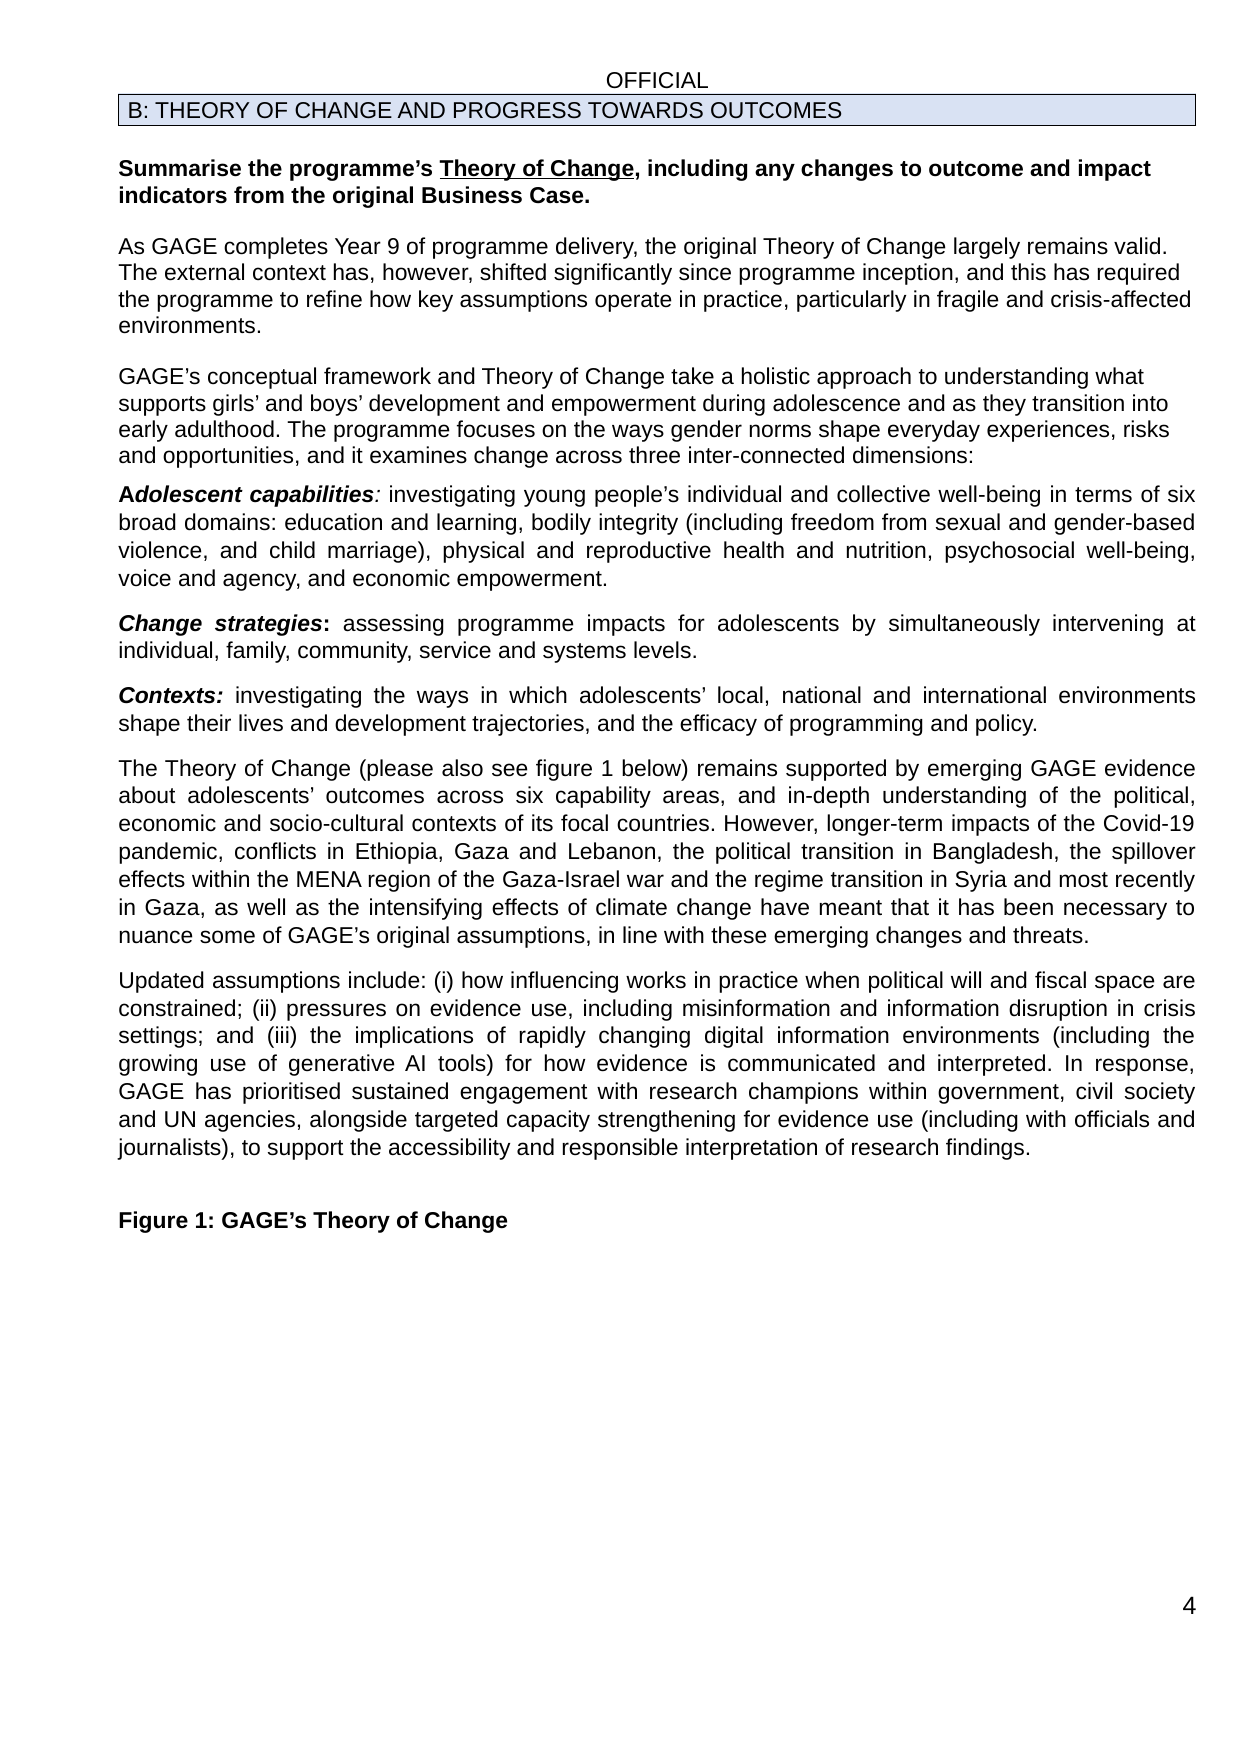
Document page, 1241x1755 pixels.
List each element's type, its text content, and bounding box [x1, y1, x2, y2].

text The Theory of Change (please also see figure 1 below) remains supported by emerging GAGE evidence about adolescents’ outcomes across six capability areas, and in-depth understanding of the political, economic and socio-cultural contexts of its focal countries. However, longer-term impacts of the Covid-19 pandemic, conflicts in Ethiopia, Gaza and Lebanon, the political transition in Bangladesh, the spillover effects within the MENA region of the Gaza-Israel war and the regime transition in Syria and most recently in Gaza, as well as the intensifying effects of climate change have meant that it has been necessary to nuance some of GAGE’s original assumptions, in line with these emerging changes and threats. [118, 754, 1196, 948]
text Figure 1: GAGE’s Theory of Change [118, 1207, 1196, 1233]
subtitle B: THEORY OF CHANGE AND PROGRESS TOWARDS OUTCOMES [119, 95, 1195, 125]
text Contexts: investigating the ways in which adolescents’ local, national and international environments shape their lives and development trajectories, and the efficacy of programming and policy. [118, 682, 1196, 736]
text Summarise the programme’s Theory of Change, including any changes to outcome and impact indicators from the original Business Case. [118, 155, 1196, 208]
text Updated assumptions include: (i) how influencing works in practice when political will and fiscal space are constrained; (ii) pressures on evidence use, including misinformation and information disruption in crisis settings; and (iii) the implications of rapidly changing digital information environments (including the growing use of generative AI tools) for how evidence is communicated and interpreted. In response, GAGE has prioritised sustained engagement with research champions within government, civil society and UN agencies, alongside targeted capacity strengthening for evidence use (including with officials and journalists), to support the accessibility and responsible interpretation of research findings. [118, 967, 1196, 1161]
text Adolescent capabilities: investigating young people’s individual and collective well-being in terms of six broad domains: education and learning, bodily integrity (including freedom from sexual and gender-based violence, and child marriage), physical and reproductive health and nutrition, psychosocial well-being, voice and agency, and economic empowerment. [118, 481, 1196, 591]
text Change strategies: assessing programme impacts for adolescents by simultaneously intervening at individual, family, community, service and systems levels. [118, 609, 1196, 664]
text GAGE’s conceptual framework and Theory of Change take a holistic approach to understanding what supports girls’ and boys’ development and empowerment during adolescence and as they transition into early adulthood. The programme focuses on the ways gender norms shape everyday experiences, risks and opportunities, and it examines change across three inter‑connected dimensions: [118, 363, 1196, 469]
text As GAGE completes Year 9 of programme delivery, the original Theory of Change largely remains valid. The external context has, however, shifted significantly since programme inception, and this has required the programme to refine how key assumptions operate in practice, particularly in fragile and crisis‑affected environments. [118, 233, 1196, 338]
